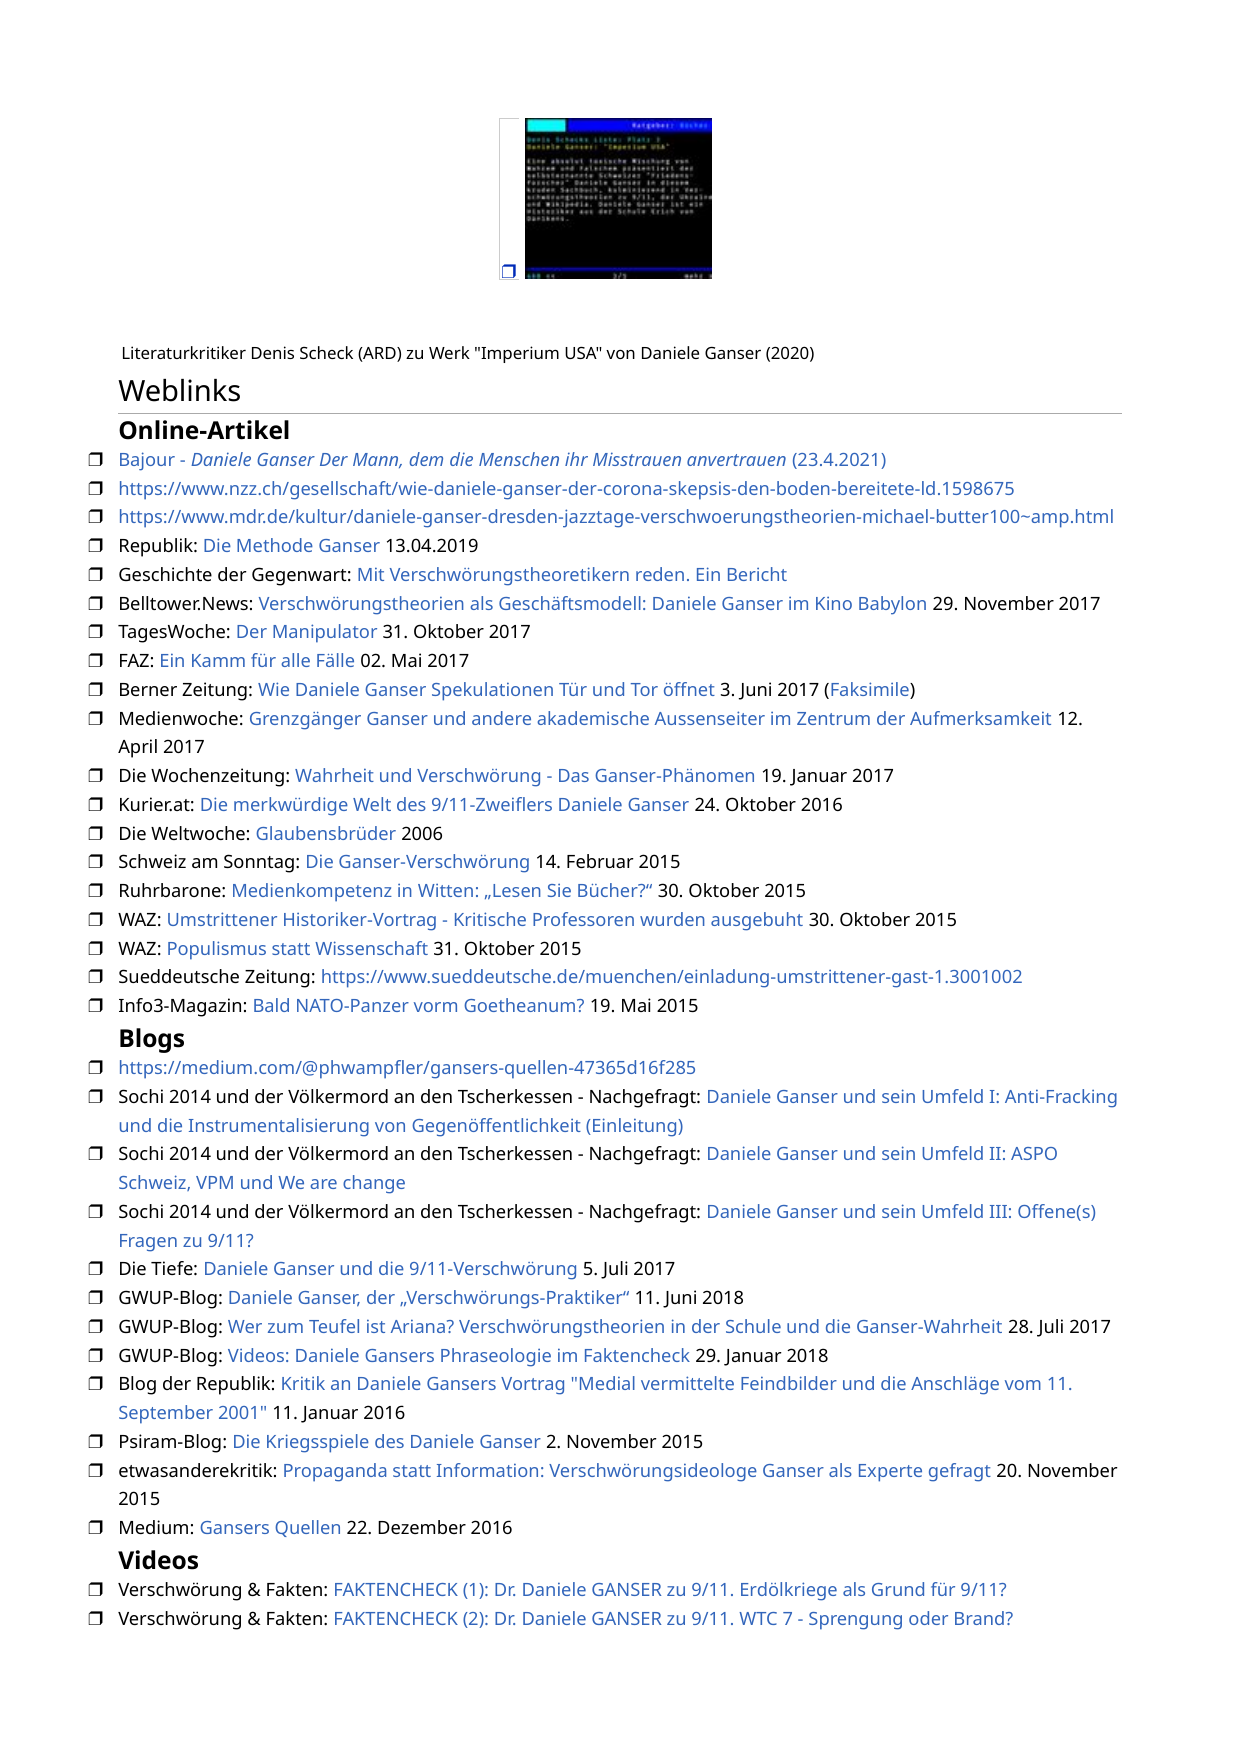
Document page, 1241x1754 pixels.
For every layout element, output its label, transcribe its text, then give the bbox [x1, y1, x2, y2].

list Blog der Republik: Kritik an Daniele Gansers Vortrag "Medial vermittelte Feindbilder und die Anschläge vom 11. September 2001" 11. Januar 2016 [118, 1371, 1122, 1425]
list Die Tiefe: Daniele Ganser und die 9/11-Verschwörung 5. Juli 2017 [118, 1256, 1122, 1281]
list Verschwörung & Fakten: FAKTENCHECK (1): Dr. Daniele GANSER zu 9/11. Erdölkriege als Grund für 9/11? [118, 1577, 1122, 1602]
list Verschwörung & Fakten: FAKTENCHECK (2): Dr. Daniele GANSER zu 9/11. WTC 7 - Sprengung oder Brand? [118, 1606, 1122, 1631]
list https://www.mdr.de/kultur/daniele-ganser-dresden-jazztage-verschwoerungstheorien-michael-butter100~amp.html [118, 504, 1122, 529]
list Sochi 2014 und der Völkermord an den Tscherkessen - Nachgefragt: Daniele Ganser und sein Umfeld III: Offene(s) Fragen zu 9/11? [118, 1199, 1122, 1252]
list GWUP-Blog: Wer zum Teufel ist Ariana? Verschwörungstheorien in der Schule und die Ganser-Wahrheit 28. Juli 2017 [118, 1314, 1122, 1339]
list Medium: Gansers Quellen 22. Dezember 2016 [118, 1515, 1122, 1540]
list Schweiz am Sonntag: Die Ganser-Verschwörung 14. Februar 2015 [118, 849, 1122, 874]
list Kurier.at: Die merkwürdige Welt des 9/11-Zweiflers Daniele Ganser 24. Oktober 2016 [118, 792, 1122, 817]
list Republik: Die Methode Ganser 13.04.2019 [118, 533, 1122, 558]
subtitle Blogs [118, 1022, 1122, 1055]
subtitle Weblinks [118, 371, 1122, 413]
list WAZ: Umstrittener Historiker-Vortrag - Kritische Professoren wurden ausgebuht 30. Oktober 2015 [118, 907, 1122, 932]
list FAZ: Ein Kamm für alle Fälle 02. Mai 2017 [118, 648, 1122, 673]
list Bajour - Daniele Ganser Der Mann, dem die Menschen ihr Misstrauen anvertrauen (23.4.2021) [118, 447, 1122, 472]
list GWUP-Blog: Daniele Ganser, der „Verschwörungs-Praktiker“ 11. Juni 2018 [118, 1285, 1122, 1310]
list Sochi 2014 und der Völkermord an den Tscherkessen - Nachgefragt: Daniele Ganser und sein Umfeld II: ASPO Schweiz, VPM und We are change [118, 1141, 1122, 1195]
subtitle Online-Artikel [118, 414, 1122, 447]
list https://www.nzz.ch/gesellschaft/wie-daniele-ganser-der-corona-skepsis-den-boden-bereitete-ld.1598675 [118, 475, 1122, 500]
list WAZ: Populismus statt Wissenschaft 31. Oktober 2015 [118, 935, 1122, 960]
list Medienwoche: Grenzgänger Ganser und andere akademische Aussenseiter im Zentrum der Aufmerksamkeit 12. April 2017 [118, 705, 1122, 759]
list Geschichte der Gegenwart: Mit Verschwö­rungs­theo­re­ti­kern reden. Ein Bericht [118, 562, 1122, 587]
list Info3-Magazin: Bald NATO-Panzer vorm Goetheanum? 19. Mai 2015 [118, 993, 1122, 1018]
list Ruhrbarone: Medienkompetenz in Witten: „Lesen Sie Bücher?“ 30. Oktober 2015 [118, 878, 1122, 903]
list Die Weltwoche: Glaubensbrüder 2006 [118, 820, 1122, 845]
list Psiram-Blog: Die Kriegsspiele des Daniele Ganser 2. November 2015 [118, 1429, 1122, 1454]
list Belltower.News: Verschwörungstheorien als Geschäftsmodell: Daniele Ganser im Kino Babylon 29. November 2017 [118, 590, 1122, 615]
list GWUP-Blog: Videos: Daniele Gansers Phraseologie im Faktencheck 29. Januar 2018 [118, 1342, 1122, 1367]
list etwasanderekritik: Propaganda statt Information: Verschwörungsideologe Ganser als Experte gefragt 20. November 2015 [118, 1457, 1122, 1511]
list TagesWoche: Der Manipulator 31. Oktober 2017 [118, 619, 1122, 644]
list Sueddeutsche Zeitung: https://www.sueddeutsche.de/muenchen/einladung-umstrittener-gast-1.3001002 [118, 964, 1122, 989]
list https://medium.com/@phwampfler/gansers-quellen-47365d16f285 [118, 1055, 1122, 1080]
list Literaturkritiker Denis Scheck (ARD) zu Werk "Imperium USA" von Daniele Ganser (2020) [118, 341, 1119, 364]
picture [525, 118, 712, 279]
list Berner Zeitung: Wie Daniele Ganser Spekulationen Tür und Tor öffnet 3. Juni 2017 (Faksimile) [118, 677, 1122, 702]
list Die Wochenzeitung: Wahrheit und Verschwörung - Das Ganser-Phänomen 19. Januar 2017 [118, 763, 1122, 788]
list Sochi 2014 und der Völkermord an den Tscherkessen - Nachgefragt: Daniele Ganser und sein Umfeld I: Anti-Fracking und die Instrumentalisierung von Gegenöffentlichkeit (Einleitung) [118, 1084, 1122, 1137]
subtitle Videos [118, 1544, 1122, 1577]
